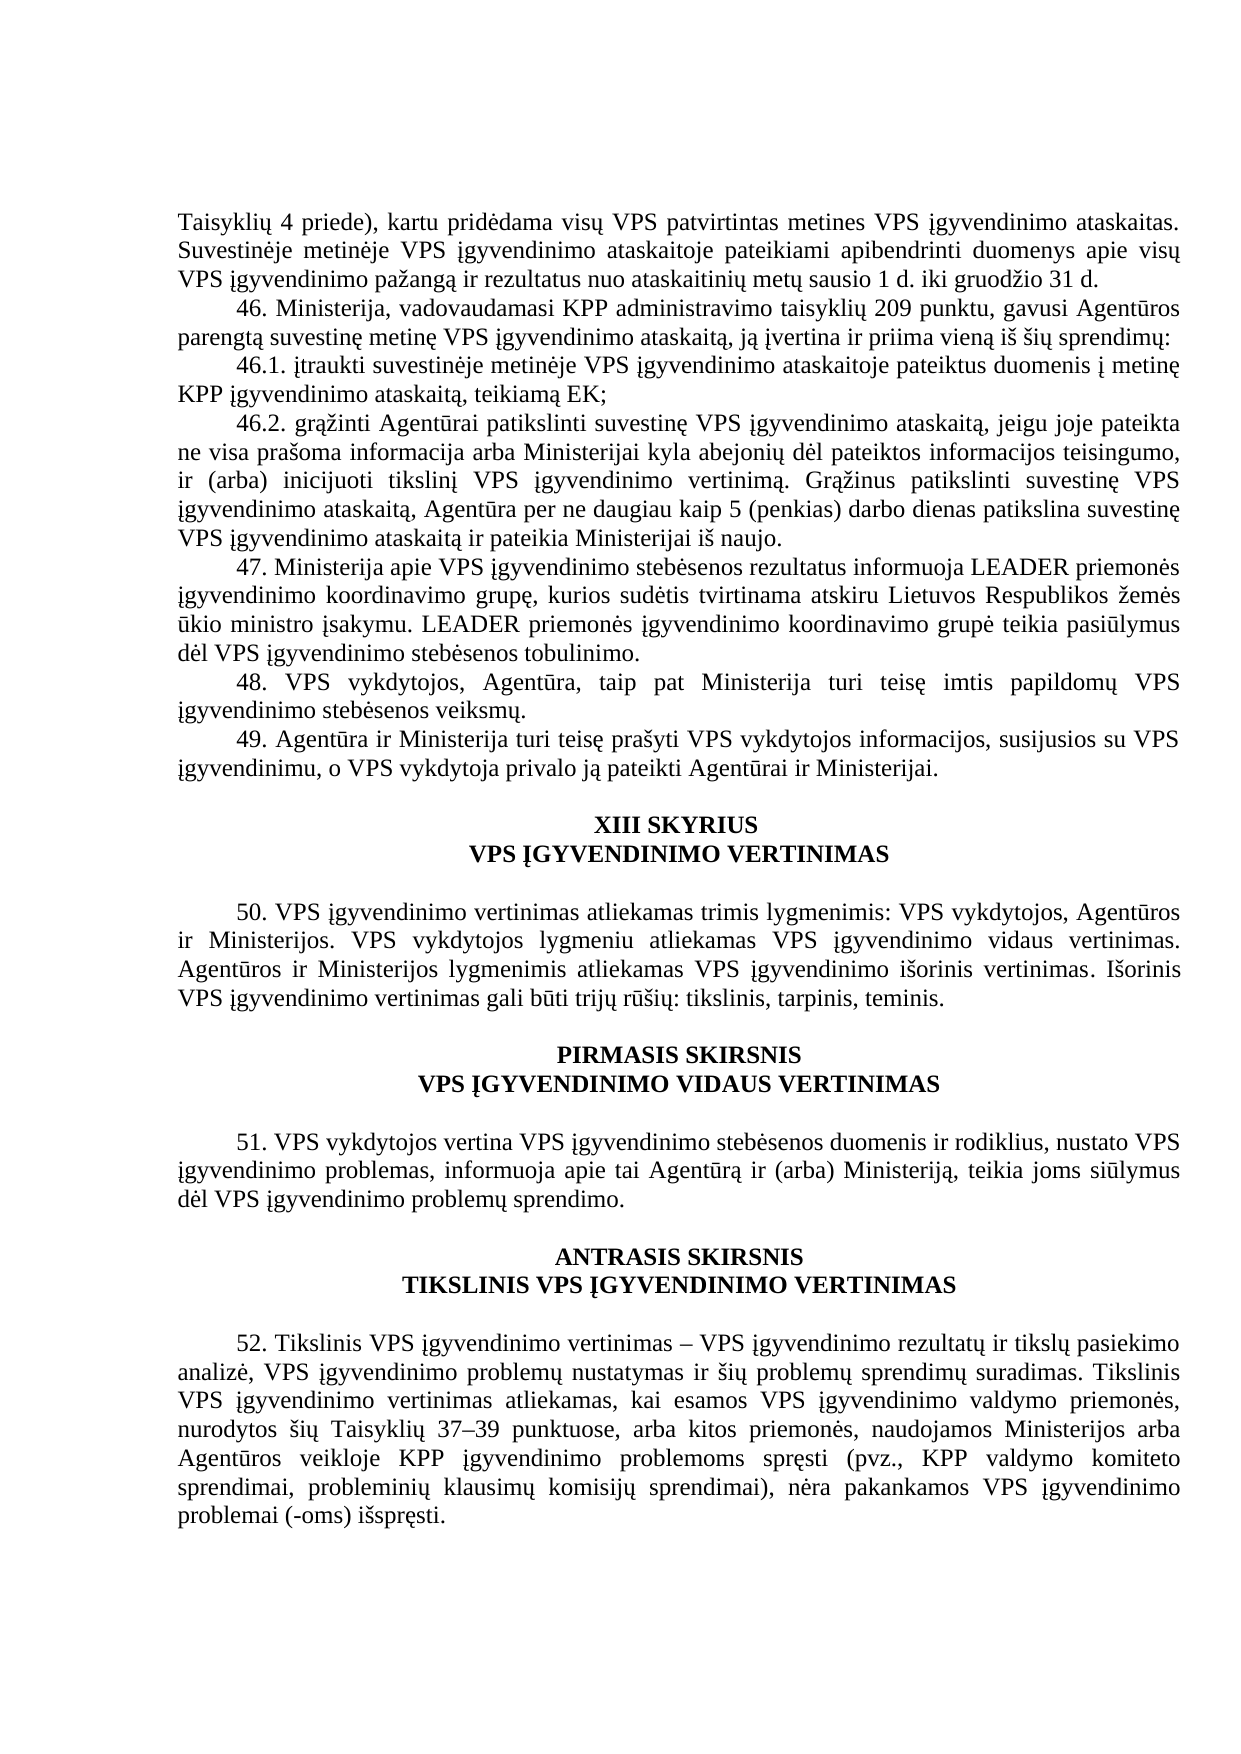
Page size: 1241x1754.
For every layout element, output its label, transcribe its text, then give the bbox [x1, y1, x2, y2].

text Taisyklių 4 priede), kartu pridėdama visų VPS patvirtintas metines VPS įgyvendinimo ataskaitas. Suvestinėje metinėje VPS įgyvendinimo ataskaitoje pateikiami apibendrinti duomenys apie visų VPS įgyvendinimo pažangą ir rezultatus nuo ataskaitinių metų sausio 1 d. iki gruodžio 31 d. [177, 207, 1181, 293]
text ANTRASIS SKIRSNIS [177, 1242, 1181, 1270]
text PIRMASIS SKIRSNIS [177, 1040, 1181, 1069]
text 51. VPS vykdytojos vertina VPS įgyvendinimo stebėsenos duomenis ir rodiklius, nustato VPS įgyvendinimo problemas, informuoja apie tai Agentūrą ir (arba) Ministeriją, teikia joms siūlymus dėl VPS įgyvendinimo problemų sprendimo. [177, 1127, 1181, 1213]
text TIKSLINIS VPS ĮGYVENDINIMO VERTINIMAS [177, 1270, 1181, 1299]
text 46. Ministerija, vadovaudamasi KPP administravimo taisyklių 209 punktu, gavusi Agentūros parengtą suvestinę metinę VPS įgyvendinimo ataskaitą, ją įvertina ir priima vieną iš šių sprendimų: [177, 293, 1181, 350]
text 50. VPS įgyvendinimo vertinimas atliekamas trimis lygmenimis: VPS vykdytojos, Agentūros ir Ministerijos. VPS vykdytojos lygmeniu atliekamas VPS įgyvendinimo vidaus vertinimas. Agentūros ir Ministerijos lygmenimis atliekamas VPS įgyvendinimo išorinis vertinimas. Išorinis VPS įgyvendinimo vertinimas gali būti trijų rūšių: tikslinis, tarpinis, teminis. [177, 897, 1181, 1012]
text VPS ĮGYVENDINIMO VIDAUS VERTINIMAS [177, 1069, 1181, 1098]
text 47. Ministerija apie VPS įgyvendinimo stebėsenos rezultatus informuoja LEADER priemonės įgyvendinimo koordinavimo grupę, kurios sudėtis tvirtinama atskiru Lietuvos Respublikos žemės ūkio ministro įsakymu. LEADER priemonės įgyvendinimo koordinavimo grupė teikia pasiūlymus dėl VPS įgyvendinimo stebėsenos tobulinimo. [177, 552, 1181, 667]
text 46.2. grąžinti Agentūrai patikslinti suvestinę VPS įgyvendinimo ataskaitą, jeigu joje pateikta ne visa prašoma informacija arba Ministerijai kyla abejonių dėl pateiktos informacijos teisingumo, ir (arba) inicijuoti tikslinį VPS įgyvendinimo vertinimą. Grąžinus patikslinti suvestinę VPS įgyvendinimo ataskaitą, Agentūra per ne daugiau kaip 5 (penkias) darbo dienas patikslina suvestinę VPS įgyvendinimo ataskaitą ir pateikia Ministerijai iš naujo. [177, 408, 1181, 552]
text 49. Agentūra ir Ministerija turi teisę prašyti VPS vykdytojos informacijos, susijusios su VPS įgyvendinimu, o VPS vykdytoja privalo ją pateikti Agentūrai ir Ministerijai. [177, 724, 1181, 782]
text 48. VPS vykdytojos, Agentūra, taip pat Ministerija turi teisę imtis papildomų VPS įgyvendinimo stebėsenos veiksmų. [177, 667, 1181, 724]
text VPS ĮGYVENDINIMO VERTINIMAS [177, 839, 1181, 868]
text 46.1. įtraukti suvestinėje metinėje VPS įgyvendinimo ataskaitoje pateiktus duomenis į metinę KPP įgyvendinimo ataskaitą, teikiamą EK; [177, 350, 1181, 408]
text XIII SKYRIUS [177, 810, 1181, 839]
text 52. Tikslinis VPS įgyvendinimo vertinimas – VPS įgyvendinimo rezultatų ir tikslų pasiekimo analizė, VPS įgyvendinimo problemų nustatymas ir šių problemų sprendimų suradimas. Tikslinis VPS įgyvendinimo vertinimas atliekamas, kai esamos VPS įgyvendinimo valdymo priemonės, nurodytos šių Taisyklių 37–39 punktuose, arba kitos priemonės, naudojamos Ministerijos arba Agentūros veikloje KPP įgyvendinimo problemoms spręsti (pvz., KPP valdymo komiteto sprendimai, probleminių klausimų komisijų sprendimai), nėra pakankamos VPS įgyvendinimo problemai (-oms) išspręsti. [177, 1328, 1181, 1529]
